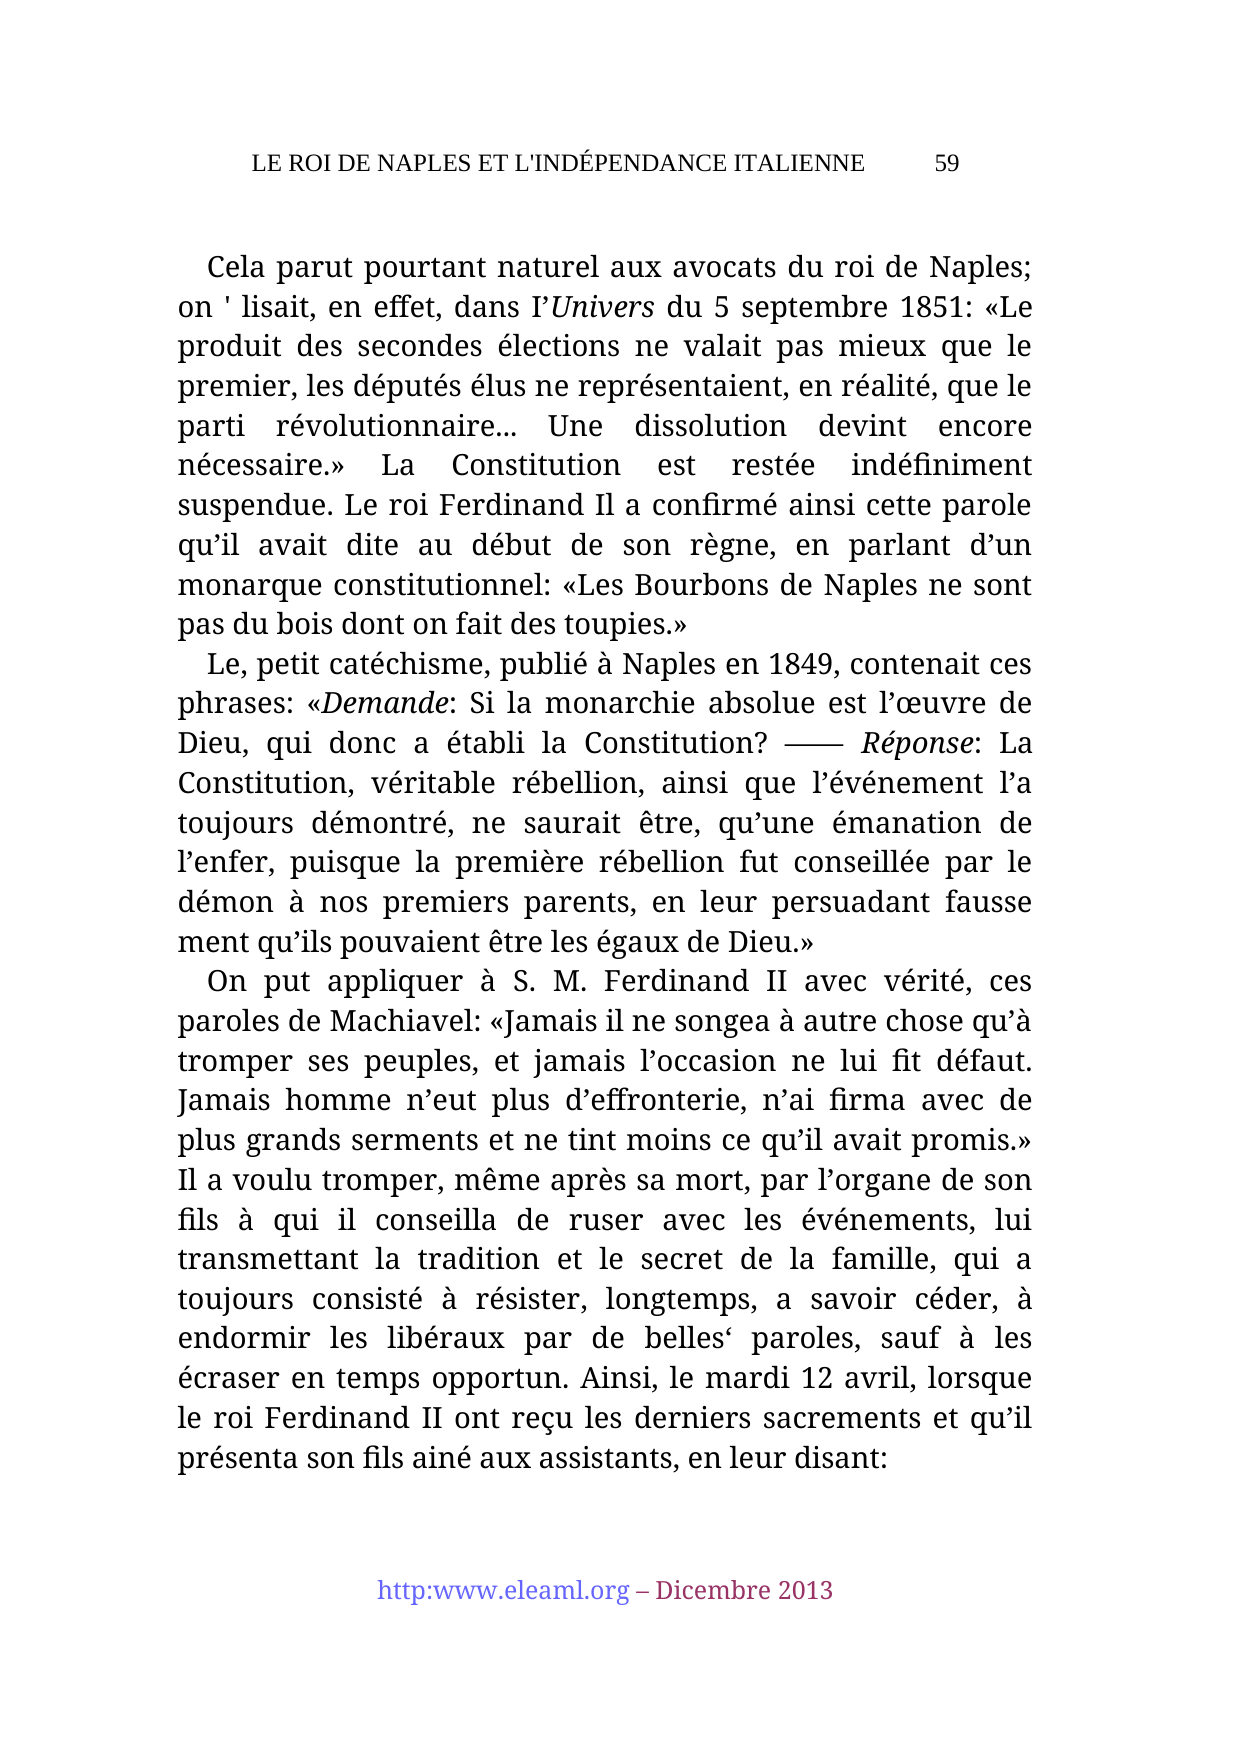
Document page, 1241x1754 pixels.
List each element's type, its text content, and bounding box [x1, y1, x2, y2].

text Le, petit catéchisme, publié à Naples en 1849, contenait ces phrases: «Demande: Si la monarchie absolue est l’œuvre de Dieu, qui donc a établi la Constitution? —— Réponse: La Constitution, véritable rébellion, ainsi que l’événement l’a toujours démontré, ne saurait être, qu’une émanation de l’enfer, puisque la première rébellion fut conseillée par le démon à nos premiers parents, en leur persuadant fausse ment qu’ils pouvaient être les égaux de Dieu.» [177, 643, 1033, 961]
text On put appliquer à S. M. Ferdinand II avec vérité, ces paroles de Machiavel: «Jamais il ne songea à autre chose qu’à tromper ses peuples, et jamais l’occasion ne lui fit défaut. Jamais homme n’eut plus d’effronterie, n’ai firma avec de plus grands serments et ne tint moins ce qu’il avait promis.» Il a voulu tromper, même après sa mort, par l’organe de son fils à qui il conseilla de ruser avec les événements, lui transmettant la tradition et le secret de la famille, qui a toujours consisté à résister, longtemps, a savoir céder, à endormir les libéraux par de belles‘ paroles, sauf à les écraser en temps opportun. Ainsi, le mardi 12 avril, lorsque le roi Ferdinand II ont reçu les derniers sacrements et qu’il présenta son fils ainé aux assistants, en leur disant: [177, 961, 1033, 1477]
text Cela parut pourtant naturel aux avocats du roi de Naples; on ' lisait, en effet, dans I’Univers du 5 septembre 1851: «Le produit des secondes élections ne valait pas mieux que le premier, les députés élus ne représentaient, en réalité, que le parti révolutionnaire... Une dissolution devint encore nécessaire.» La Constitution est restée indéfiniment suspendue. Le roi Ferdinand Il a confirmé ainsi cette parole qu’il avait dite au début de son règne, en parlant d’un monarque constitutionnel: «Les Bourbons de Naples ne sont pas du bois dont on fait des toupies.» [177, 246, 1033, 643]
